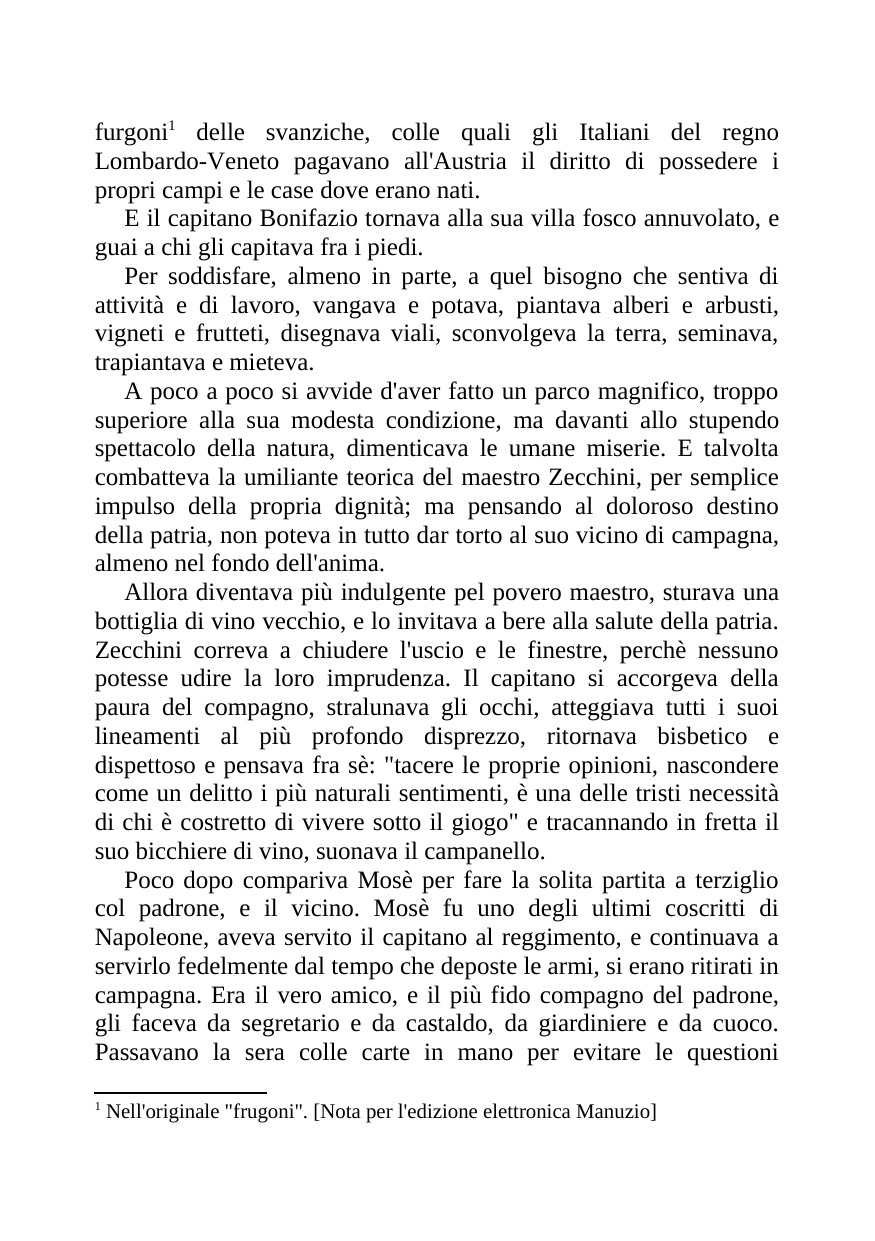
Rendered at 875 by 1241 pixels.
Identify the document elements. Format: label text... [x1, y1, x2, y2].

text Allora diventava più indulgente pel povero maestro, sturava una bottiglia di vino vecchio, e lo invitava a bere alla salute della patria. Zecchini correva a chiudere l'uscio e le finestre, perchè nessuno potesse udire la loro imprudenza. Il capitano si accorgeva della paura del compagno, stralunava gli occhi, atteggiava tutti i suoi lineamenti al più profondo disprezzo, ritornava bisbetico e dispettoso e pensava fra sè: "tacere le proprie opinioni, nascondere come un delitto i più naturali sentimenti, è una delle tristi necessità di chi è costretto di vivere sotto il giogo" e tracannando in fretta il suo bicchiere di vino, suonava il campanello. [94, 577, 779, 865]
text Nell'originale "frugoni". [Nota per l'edizione elettronica Manuzio] [94, 1099, 779, 1123]
text E il capitano Bonifazio tornava alla sua villa fosco annuvolato, e guai a chi gli capitava fra i piedi. [94, 203, 779, 261]
text Poco dopo compariva Mosè per fare la solita partita a terziglio col padrone, e il vicino. Mosè fu uno degli ultimi coscritti di Napoleone, aveva servito il capitano al reggimento, e continuava a servirlo fedelmente dal tempo che deposte le armi, si erano ritirati in campagna. Era il vero amico, e il più fido compagno del padrone, gli faceva da segretario e da castaldo, da giardiniere e da cuoco. Passavano la sera colle carte in mano per evitare le questioni [94, 865, 779, 1066]
text Nelle lunghe ore delle giornate piovose, il capitano Bonifazio faceva il giro delle stanze, si arrestava davanti ai suoi quadri, riviveva in quel passato, e nelle rare volte che era costretto di recarsi a Treviso pe' suoi affari, si fermava per le strade dove passavano i soldati austriaci, e guardava con pietà quei poveri Croati negri e segaligni, e le faccie bonarie dei Boemi, e alzava le spalle pensando che Massena con 50,000 Francesi non esitava ad attaccare 80,000 Austriaci, comandati dall'arciduca Carlo, e li vinceva a Caldiero; e nutriva un fastidioso disprezzo pei suoi concittadini, che non si accorgevano nemmeno di appartenere ad una nazione eroica, nella quale gli pareva che un uomo con uno spiedo avrebbe infilzato come tanti polli quattro o cinque di quei poveri diavolacci, ma invece bastavano due uomini e un caporale per scortare a Vienna i furgoni delle svanziche, colle quali gli Italiani del regno Lombardo-Veneto pagavano all'Austria il diritto di possedere i propri campi e le case dove erano nati. [94, 117, 779, 203]
text A poco a poco si avvide d'aver fatto un parco magnifico, troppo superiore alla sua modesta condizione, ma davanti allo stupendo spettacolo della natura, dimenticava le umane miserie. E talvolta combatteva la umiliante teorica del maestro Zecchini, per semplice impulso della propria dignità; ma pensando al doloroso destino della patria, non poteva in tutto dar torto al suo vicino di campagna, almeno nel fondo dell'anima. [94, 376, 779, 577]
text Per soddisfare, almeno in parte, a quel bisogno che sentiva di attività e di lavoro, vangava e potava, piantava alberi e arbusti, vigneti e frutteti, disegnava viali, sconvolgeva la terra, seminava, trapiantava e mieteva. [94, 261, 779, 376]
